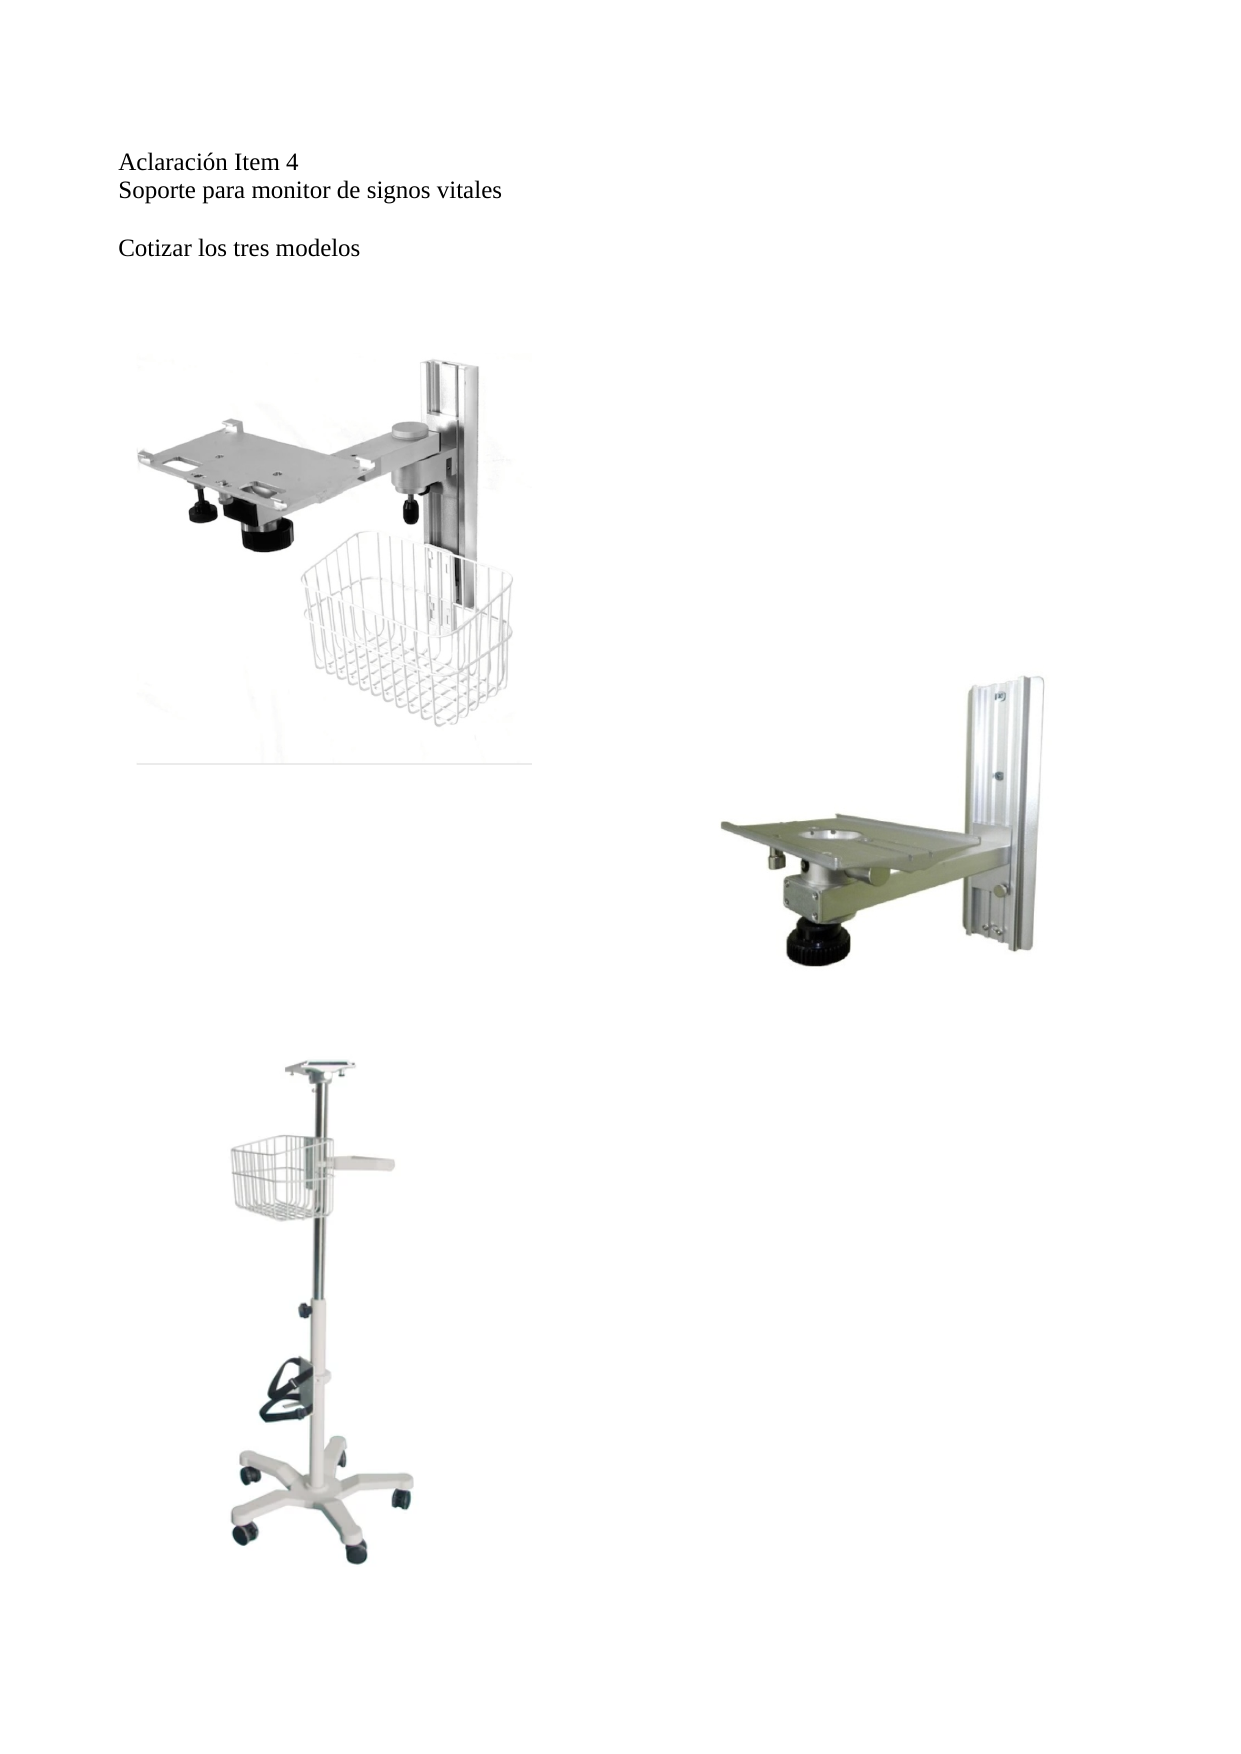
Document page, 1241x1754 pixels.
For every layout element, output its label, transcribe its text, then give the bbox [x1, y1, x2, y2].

picture [134, 1035, 534, 1567]
text Cotizar los tres modelos [118, 233, 1122, 262]
picture [626, 579, 1177, 1094]
text Aclaración Item 4 [118, 147, 1122, 176]
text Soporte para monitor de signos vitales [118, 176, 1122, 204]
picture [136, 353, 532, 765]
